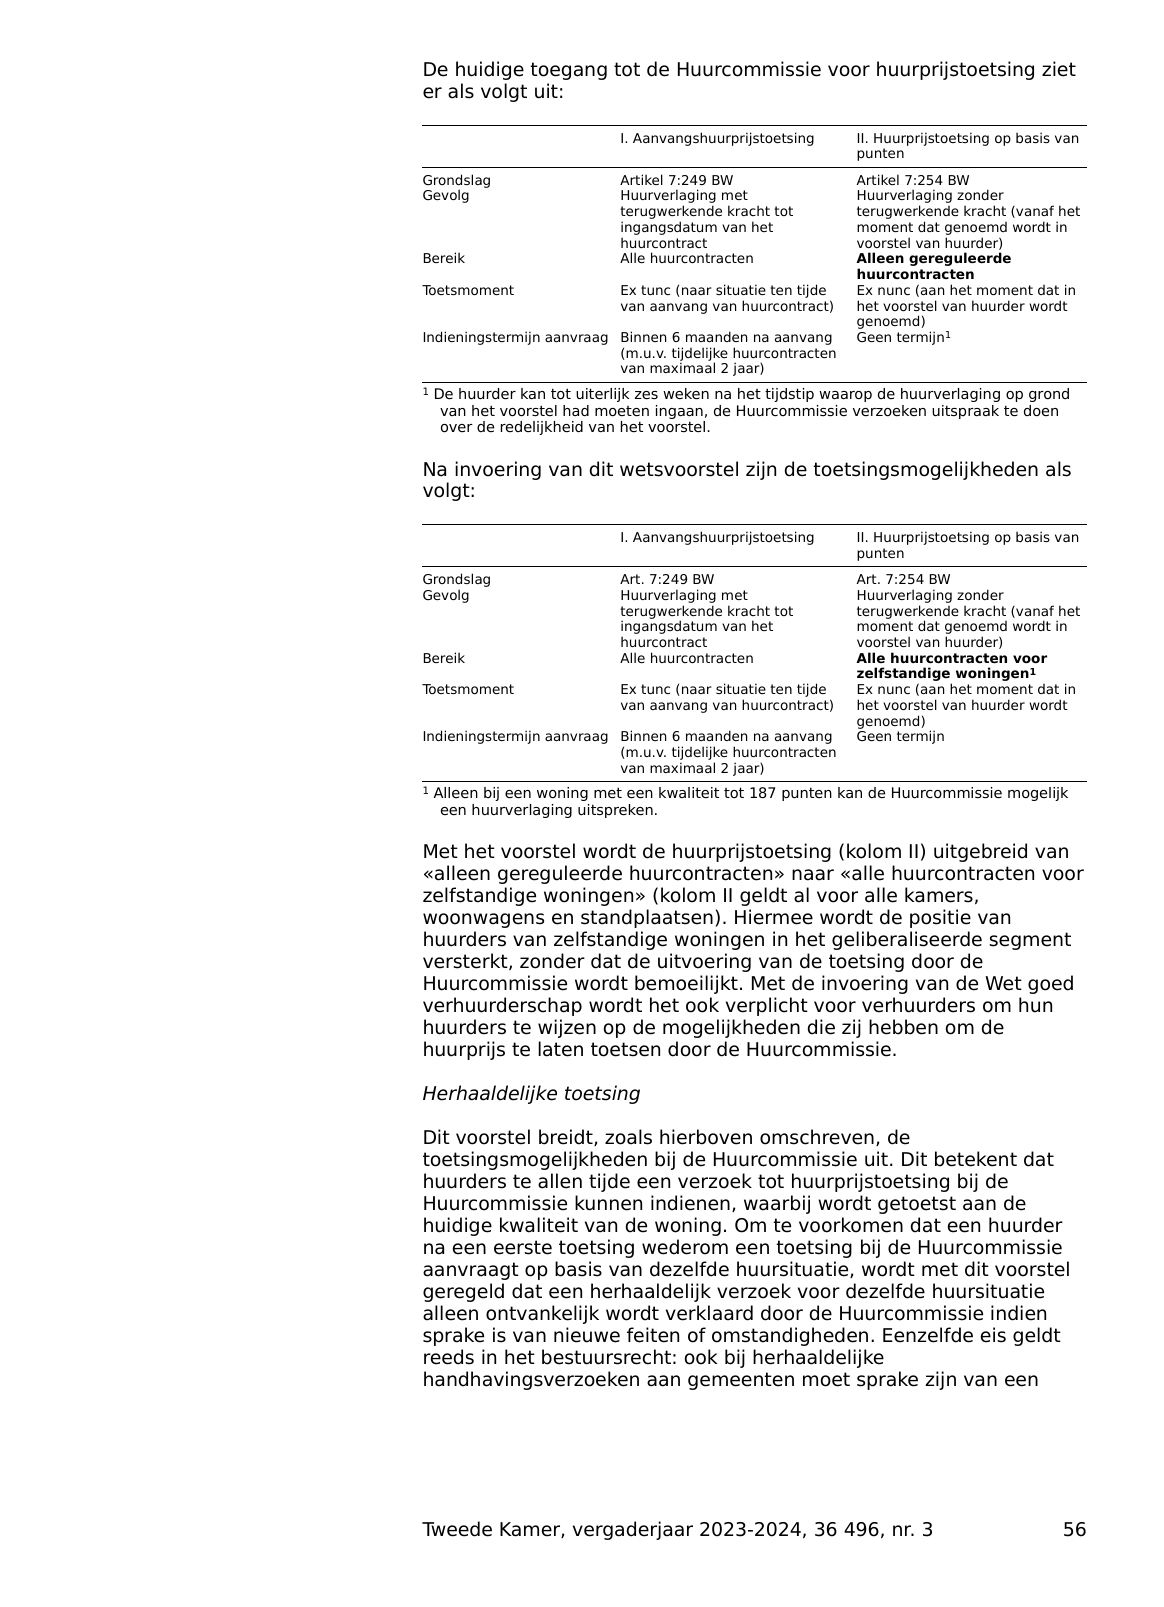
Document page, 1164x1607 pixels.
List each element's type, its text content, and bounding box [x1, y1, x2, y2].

table_cell Grondslag [422, 168, 614, 188]
table_cell Gevolg [422, 188, 614, 251]
table_cell Geen termijn [850, 729, 1087, 781]
table_cell Art. 7:254 BW [850, 567, 1087, 588]
table_header I. Aanvangshuurprijstoetsing [614, 126, 850, 167]
table_cell Toetsmoment [422, 283, 614, 330]
table_cell Huurverlaging met terugwerkende kracht tot ingangsdatum van het huurcontract [614, 188, 850, 251]
table_cell 1 Alleen bij een woning met een kwaliteit tot 187 punten kan de Huurcommissie mogelijk een huurverlaging uitspreken. [422, 782, 1087, 819]
table_cell Alle huurcontracten [614, 651, 850, 682]
table_cell Bereik [422, 651, 614, 682]
table_cell Ex nunc (aan het moment dat in het voorstel van huurder wordt genoemd) [850, 283, 1087, 330]
table_cell Indieningstermijn aanvraag [422, 729, 614, 781]
table_cell Huurverlaging zonder terugwerkende kracht (vanaf het moment dat genoemd wordt in voorstel van huurder) [850, 188, 1087, 251]
table_cell 1 De huurder kan tot uiterlijk zes weken na het tijdstip waarop de huurverlaging op grond van het voorstel had moeten ingaan, de Huurcommissie verzoeken uitspraak te doen over de redelijkheid van het voorstel. [422, 383, 1087, 436]
table_cell Binnen 6 maanden na aanvang (m.u.v. tijdelijke huurcontracten van maximaal 2 jaar) [614, 330, 850, 382]
table_cell Huurverlaging zonder terugwerkende kracht (vanaf het moment dat genoemd wordt in voorstel van huurder) [850, 588, 1087, 651]
table_cell Geen termijn1 [850, 330, 1087, 382]
table_cell Ex tunc (naar situatie ten tijde van aanvang van huurcontract) [614, 682, 850, 729]
table_cell Alle huurcontracten voor zelfstandige woningen1 [850, 651, 1087, 682]
table_cell Bereik [422, 251, 614, 283]
table_cell Ex nunc (aan het moment dat in het voorstel van huurder wordt genoemd) [850, 682, 1087, 729]
table_cell Grondslag [422, 567, 614, 588]
table_cell Ex tunc (naar situatie ten tijde van aanvang van huurcontract) [614, 283, 850, 330]
table_cell Gevolg [422, 588, 614, 651]
table_cell Alleen gereguleerde huurcontracten [850, 251, 1087, 283]
table_cell Art. 7:249 BW [614, 567, 850, 588]
table_cell Toetsmoment [422, 682, 614, 729]
text De huidige toegang tot de Huurcommissie voor huurprijstoetsing ziet er als volgt uit: [422, 59, 1087, 103]
subtitle Herhaaldelijke toetsing [422, 1083, 1087, 1105]
table_cell Alle huurcontracten [614, 251, 850, 283]
table_header II. Huurprijstoetsing op basis van punten [850, 525, 1087, 566]
table_header I. Aanvangshuurprijstoetsing [614, 525, 850, 566]
table_cell Artikel 7:254 BW [850, 168, 1087, 188]
table_header [422, 126, 614, 167]
table_cell Indieningstermijn aanvraag [422, 330, 614, 382]
table_header [422, 525, 614, 566]
text Na invoering van dit wetsvoorstel zijn de toetsingsmogelijkheden als volgt: [422, 458, 1087, 502]
table_header II. Huurprijstoetsing op basis van punten [850, 126, 1087, 167]
table_cell Binnen 6 maanden na aanvang (m.u.v. tijdelijke huurcontracten van maximaal 2 jaar) [614, 729, 850, 781]
text Dit voorstel breidt, zoals hierboven omschreven, de toetsingsmogelijkheden bij de Huurcommissie uit. Dit betekent dat huurders te allen tijde een verzoek tot huurprijstoetsing bij de Huurcommissie kunnen indienen, waarbij wordt getoetst aan de huidige kwaliteit van de woning. Om te voorkomen dat een huurder na een eerste toetsing wederom een toetsing bij de Huurcommissie aanvraagt op basis van dezelfde huursituatie, wordt met dit voorstel geregeld dat een herhaaldelijk verzoek voor dezelfde huursituatie alleen ontvankelijk wordt verklaard door de Huurcommissie indien sprake is van nieuwe feiten of omstandigheden. Eenzelfde eis geldt reeds in het bestuursrecht: ook bij herhaaldelijke handhavingsverzoeken aan gemeenten moet sprake zijn van een [422, 1127, 1087, 1391]
table_cell Artikel 7:249 BW [614, 168, 850, 188]
text Met het voorstel wordt de huurprijstoetsing (kolom II) uitgebreid van «alleen gereguleerde huurcontracten» naar «alle huurcontracten voor zelfstandige woningen» (kolom II geldt al voor alle kamers, woonwagens en standplaatsen). Hiermee wordt de positie van huurders van zelfstandige woningen in het geliberaliseerde segment versterkt, zonder dat de uitvoering van de toetsing door de Huurcommissie wordt bemoeilijkt. Met de invoering van de Wet goed verhuurderschap wordt het ook verplicht voor verhuurders om hun huurders te wijzen op de mogelijkheden die zij hebben om de huurprijs te laten toetsen door de Huurcommissie. [422, 841, 1087, 1061]
table_cell Huurverlaging met terugwerkende kracht tot ingangsdatum van het huurcontract [614, 588, 850, 651]
